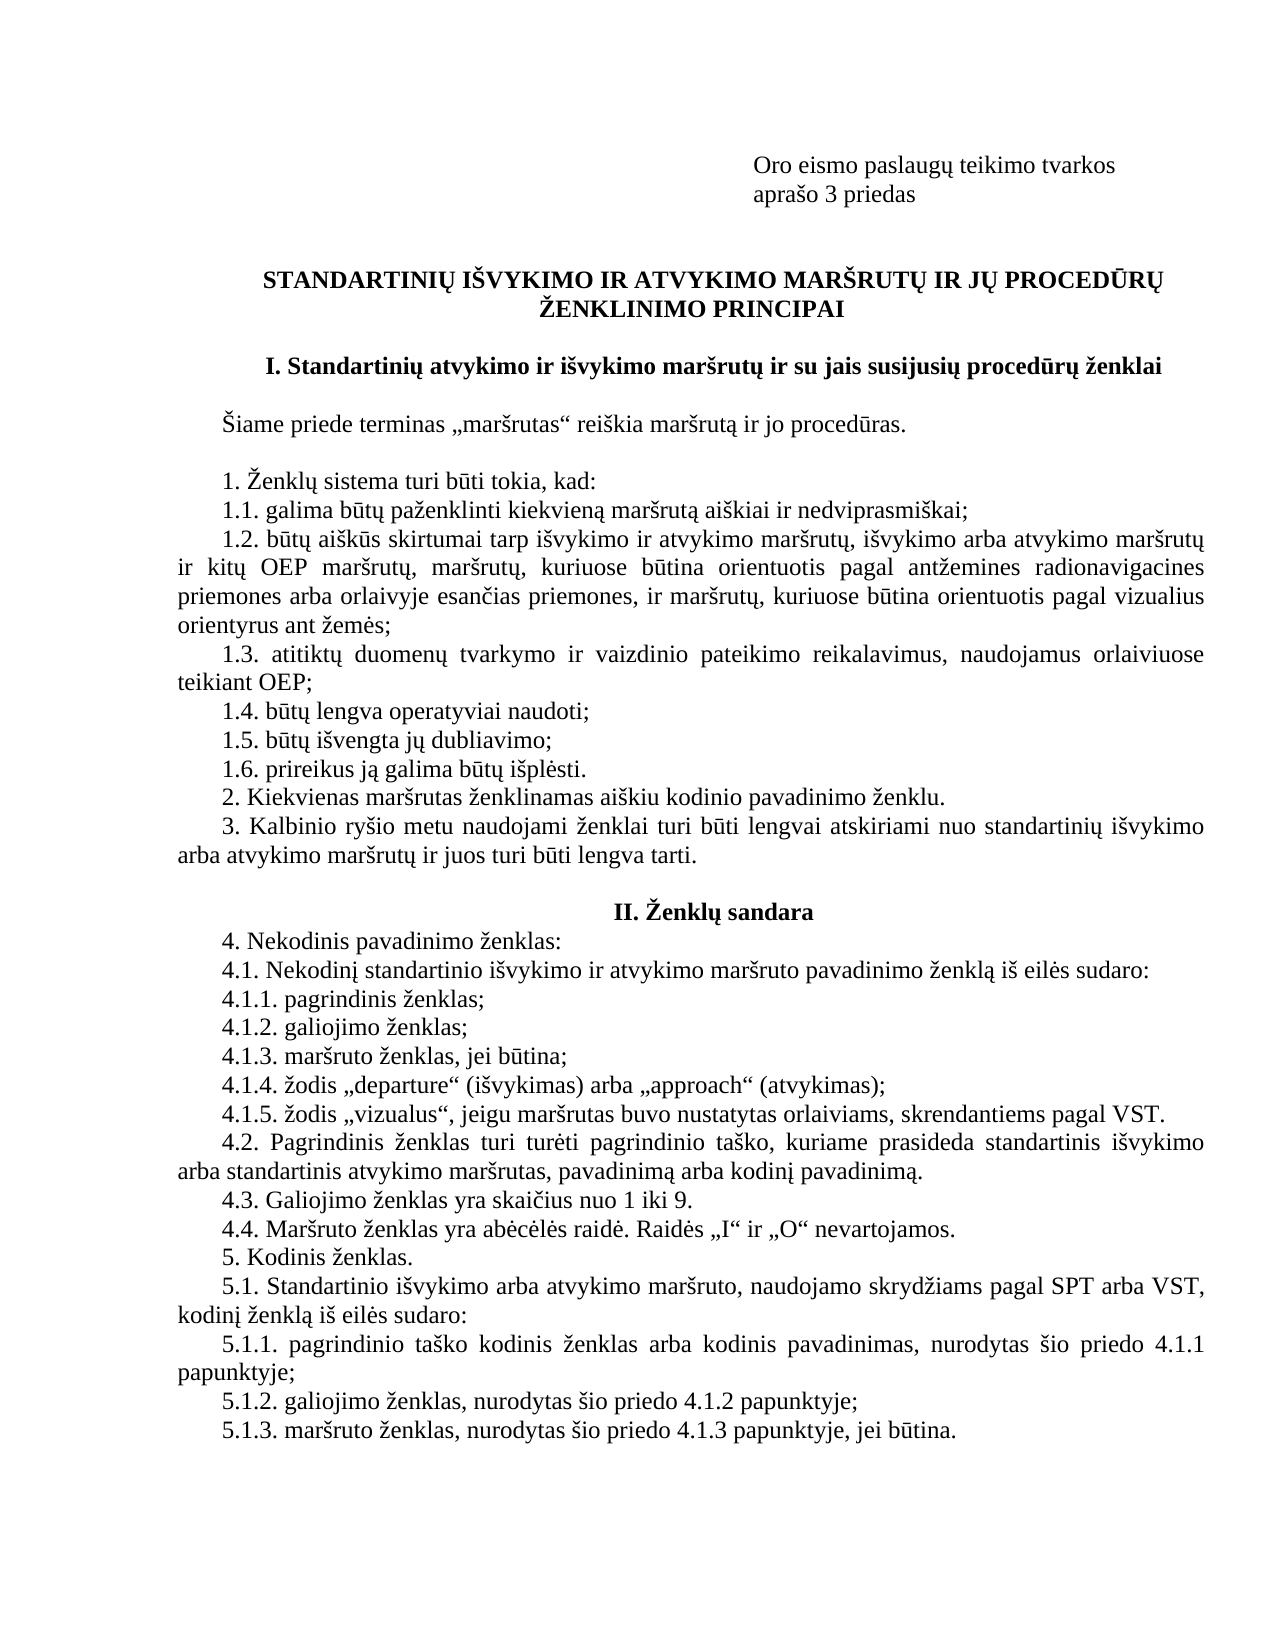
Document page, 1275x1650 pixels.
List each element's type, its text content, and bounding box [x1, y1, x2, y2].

text 4.1.3. maršruto ženklas, jei būtina; [177, 1041, 1206, 1070]
text 1.2. būtų aiškūs skirtumai tarp išvykimo ir atvykimo maršrutų, išvykimo arba atvykimo maršrutų ir kitų OEP maršrutų, maršrutų, kuriuose būtina orientuotis pagal antžemines radionavigacines priemones arba orlaivyje esančias priemones, ir maršrutų, kuriuose būtina orientuotis pagal vizualius orientyrus ant žemės; [177, 524, 1206, 639]
text 1.4. būtų lengva operatyviai naudoti; [177, 696, 1206, 725]
text 5. Kodinis ženklas. [177, 1242, 1206, 1271]
text 1.6. prireikus ją galima būtų išplėsti. [177, 754, 1206, 782]
text 4.1. Nekodinį standartinio išvykimo ir atvykimo maršruto pavadinimo ženklą iš eilės sudaro: [177, 955, 1216, 984]
text 3. Kalbinio ryšio metu naudojami ženklai turi būti lengvai atskiriami nuo standartinių išvykimo arba atvykimo maršrutų ir juos turi būti lengva tarti. [177, 811, 1206, 869]
text 5.1. Standartinio išvykimo arba atvykimo maršruto, naudojamo skrydžiams pagal SPT arba VST, kodinį ženklą iš eilės sudaro: [177, 1271, 1206, 1329]
text 5.1.2. galiojimo ženklas, nurodytas šio priedo 4.1.2 papunktyje; [177, 1386, 1206, 1415]
text 4.1.2. galiojimo ženklas; [177, 1012, 1206, 1041]
text 4.1.4. žodis „departure“ (išvykimas) arba „approach“ (atvykimas); [177, 1070, 1206, 1099]
text 4.2. Pagrindinis ženklas turi turėti pagrindinio taško, kuriame prasideda standartinis išvykimo arba standartinis atvykimo maršrutas, pavadinimą arba kodinį pavadinimą. [177, 1127, 1206, 1185]
text 1.5. būtų išvengta jų dubliavimo; [177, 725, 1206, 754]
text aprašo 3 priedas [177, 179, 1206, 207]
text STANDARTINIŲ IŠVYKIMO IR ATVYKIMO MARŠRUTŲ IR JŲ PROCEDŪRŲ ŽENKLINIMO PRINCIPAI [177, 265, 1206, 322]
text 1.3. atitiktų duomenų tvarkymo ir vaizdinio pateikimo reikalavimus, naudojamus orlaiviuose teikiant OEP; [177, 639, 1206, 696]
text Oro eismo paslaugų teikimo tvarkos [177, 150, 1206, 179]
text 4.1.5. žodis „vizualus“, jeigu maršrutas buvo nustatytas orlaiviams, skrendantiems pagal VST. [177, 1099, 1206, 1127]
text 4.1.1. pagrindinis ženklas; [177, 984, 1216, 1012]
text 4.3. Galiojimo ženklas yra skaičius nuo 1 iki 9. [177, 1185, 1206, 1214]
text 5.1.1. pagrindinio taško kodinis ženklas arba kodinis pavadinimas, nurodytas šio priedo 4.1.1 papunktyje; [177, 1329, 1206, 1386]
text 4.4. Maršruto ženklas yra abėcėlės raidė. Raidės „I“ ir „O“ nevartojamos. [177, 1214, 1206, 1242]
text 1. Ženklų sistema turi būti tokia, kad: [177, 466, 1206, 495]
text 2. Kiekvienas maršrutas ženklinamas aiškiu kodinio pavadinimo ženklu. [177, 782, 1206, 811]
text Šiame priede terminas „maršrutas“ reiškia maršrutą ir jo procedūras. [177, 409, 1206, 437]
text 4. Nekodinis pavadinimo ženklas: [177, 926, 1216, 955]
text 1.1. galima būtų paženklinti kiekvieną maršrutą aiškiai ir nedviprasmiškai; [177, 495, 1206, 524]
text II. Ženklų sandara [177, 897, 1206, 926]
text 5.1.3. maršruto ženklas, nurodytas šio priedo 4.1.3 papunktyje, jei būtina. [177, 1415, 1206, 1444]
text I. Standartinių atvykimo ir išvykimo maršrutų ir su jais susijusių procedūrų ženklai [177, 351, 1206, 380]
